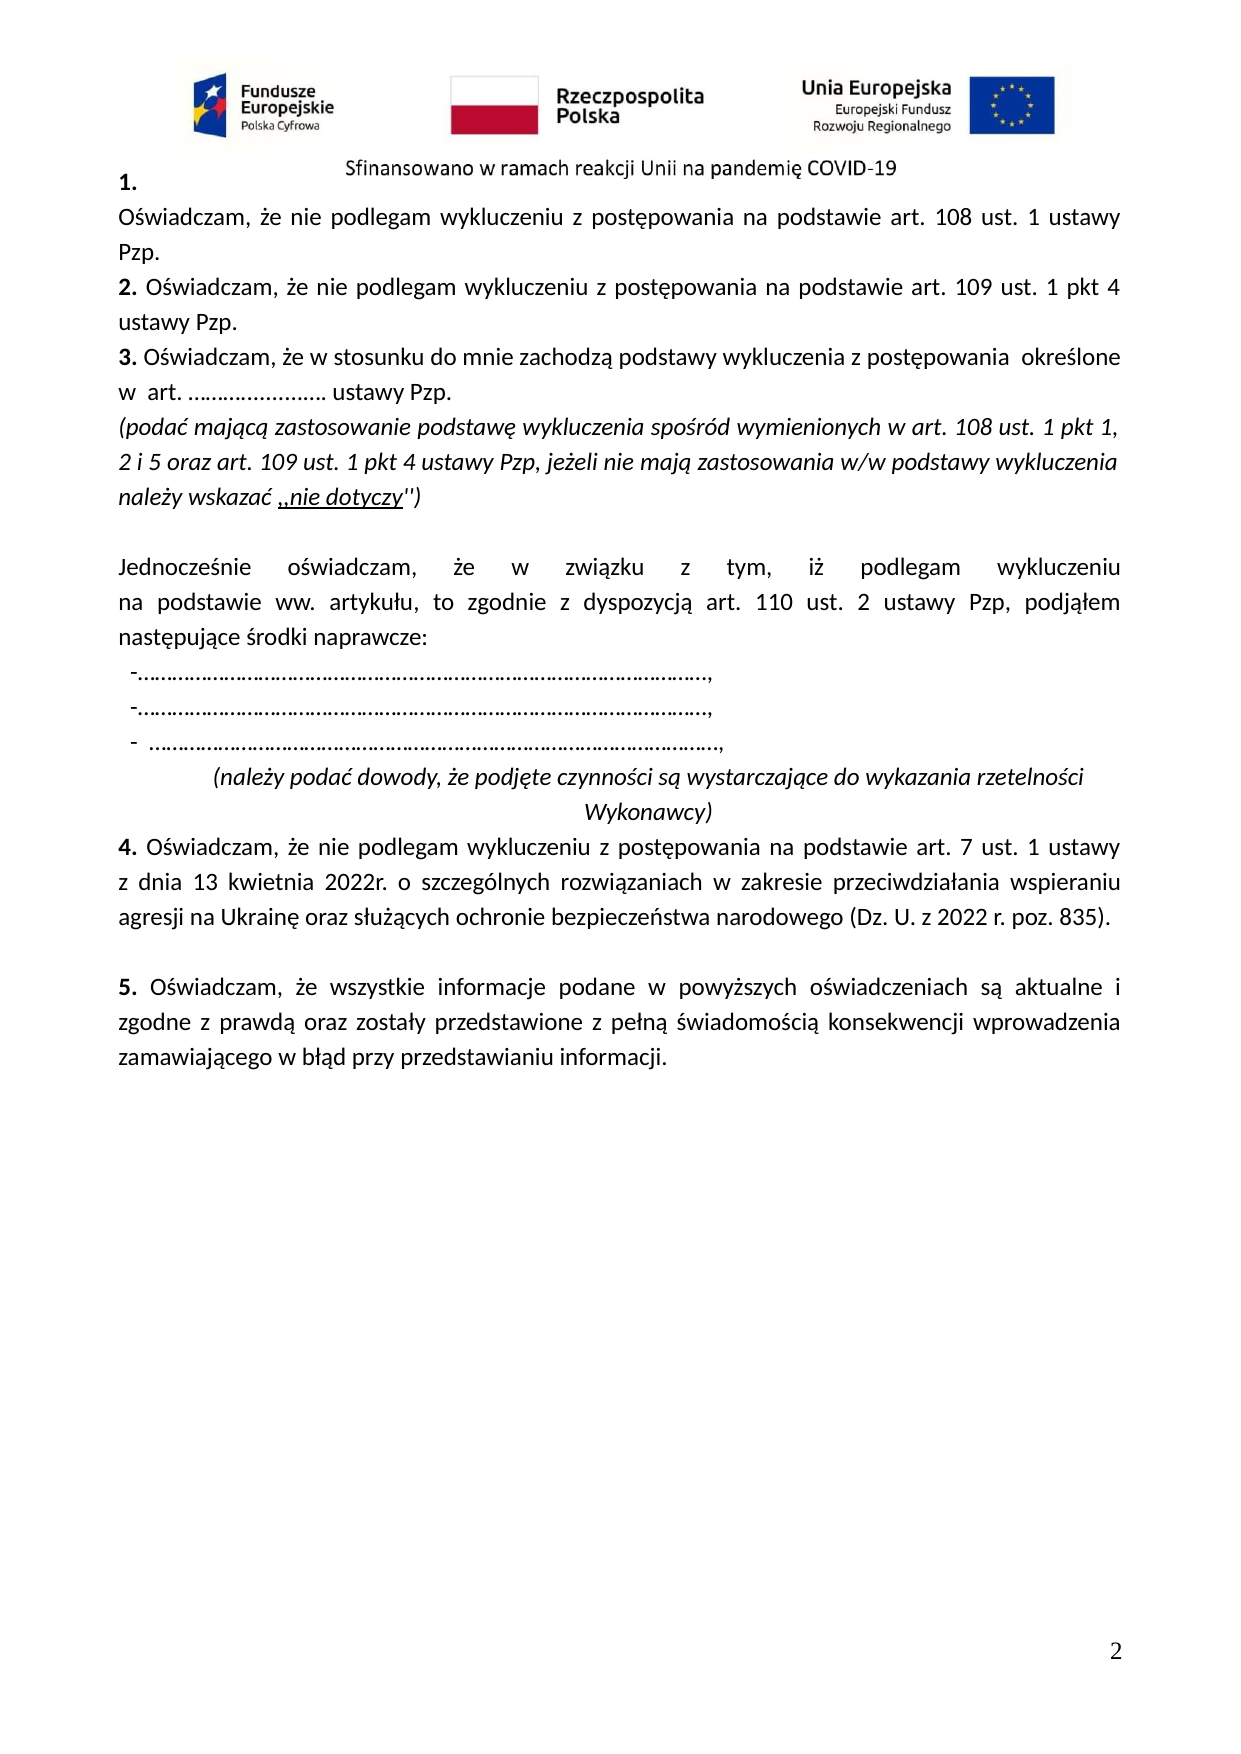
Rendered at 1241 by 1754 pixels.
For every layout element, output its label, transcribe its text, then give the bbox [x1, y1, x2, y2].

text 2. Oświadczam, że nie podlegam wykluczeniu z postępowania na podstawie art. 109 ust. 1 pkt 4 ustawy Pzp. [118, 271, 1122, 337]
text Jednocześnie oświadczam, że w związku z tym, iż podlegam wykluczeniu na podstawie ww. artykułu, to zgodnie z dyspozycją art. 110 ust. 2 ustawy Pzp, podjąłem następujące środki naprawcze: [118, 551, 1122, 652]
text 4. Oświadczam, że nie podlegam wykluczeniu z postępowania na podstawie art. 7 ust. 1 ustawy z dnia 13 kwietnia 2022r. o szczególnych rozwiązaniach w zakresie przeciwdziałania wspieraniu agresji na Ukrainę oraz służących ochronie bezpieczeństwa narodowego (Dz. U. z 2022 r. poz. 835). [118, 831, 1122, 932]
text (podać mającą zastosowanie podstawę wykluczenia spośród wymienionych w art. 108 ust. 1 pkt 1, 2 i 5 oraz art. 109 ust. 1 pkt 4 ustawy Pzp, jeżeli nie mają zastosowania w/w podstawy wykluczenia należy wskazać ,,nie dotyczy'') [118, 411, 1122, 512]
text 3. Oświadczam, że w stosunku do mnie zachodzą podstawy wykluczenia z postępowania określone w art. ………..........…. ustawy Pzp. [118, 341, 1122, 407]
text -………………………………………………………………………………………, -………………………………………………………………………………………, - ………………………………………………………………………………………, [130, 656, 1122, 757]
text 1. Oświadczam, że nie podlegam wykluczeniu z postępowania na podstawie art. 108 ust. 1 ustawy Pzp. [118, 166, 1122, 267]
text (należy podać dowody, że podjęte czynności są wystarczające do wykazania rzetelności Wykonawcy) [177, 761, 1122, 827]
text 5. Oświadczam, że wszystkie informacje podane w powyższych oświadczeniach są aktualne i zgodne z prawdą oraz zostały przedstawione z pełną świadomością konsekwencji wprowadzenia zamawiającego w błąd przy przedstawianiu informacji. [118, 971, 1122, 1107]
